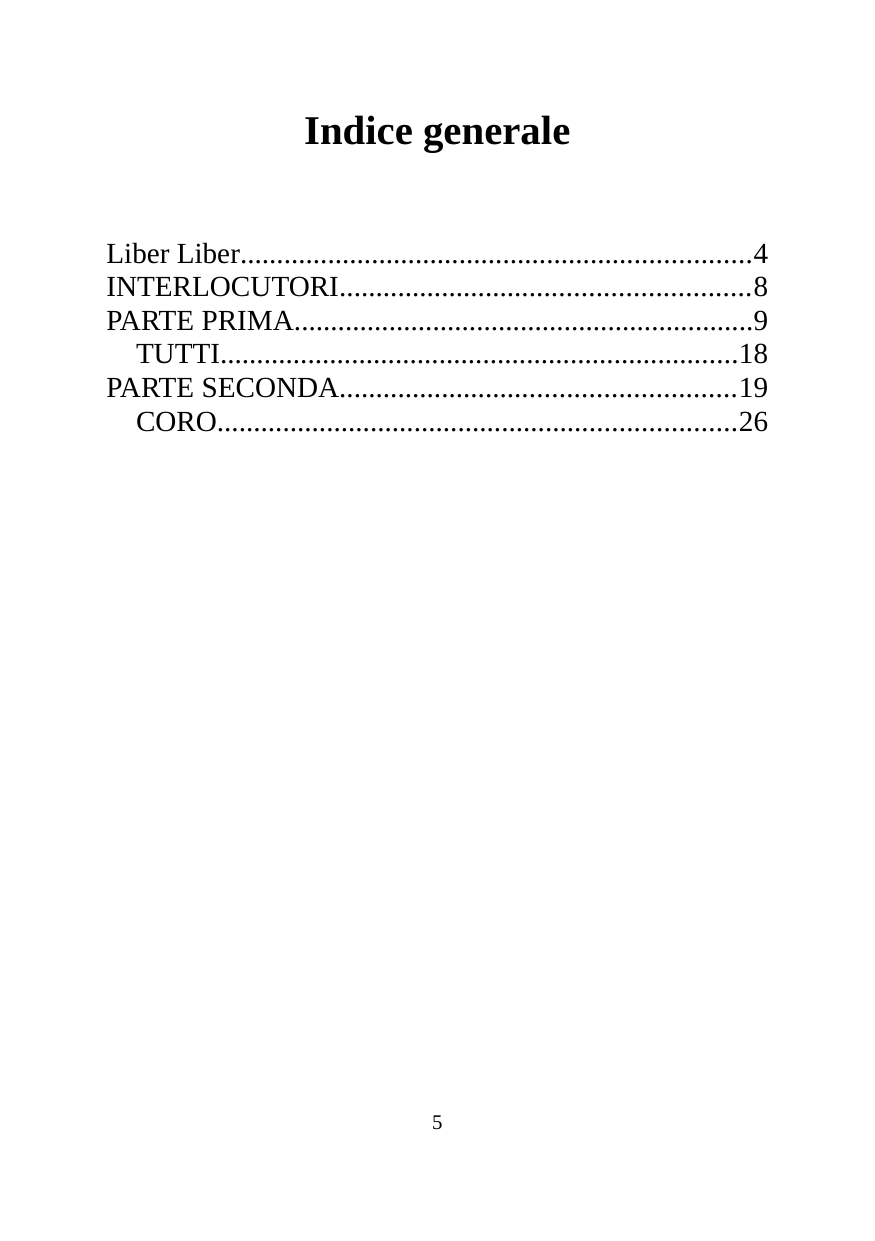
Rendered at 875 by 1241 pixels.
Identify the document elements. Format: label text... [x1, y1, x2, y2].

text PARTE SECONDA 19 [106, 370, 768, 404]
text Liber Liber 4 [106, 236, 768, 269]
text PARTE PRIMA 9 [106, 303, 768, 337]
text TUTTI 18 [136, 337, 768, 370]
text INTERLOCUTORI 8 [106, 269, 768, 303]
subtitle Indice generale [106, 106, 768, 153]
text CORO 26 [136, 404, 768, 437]
